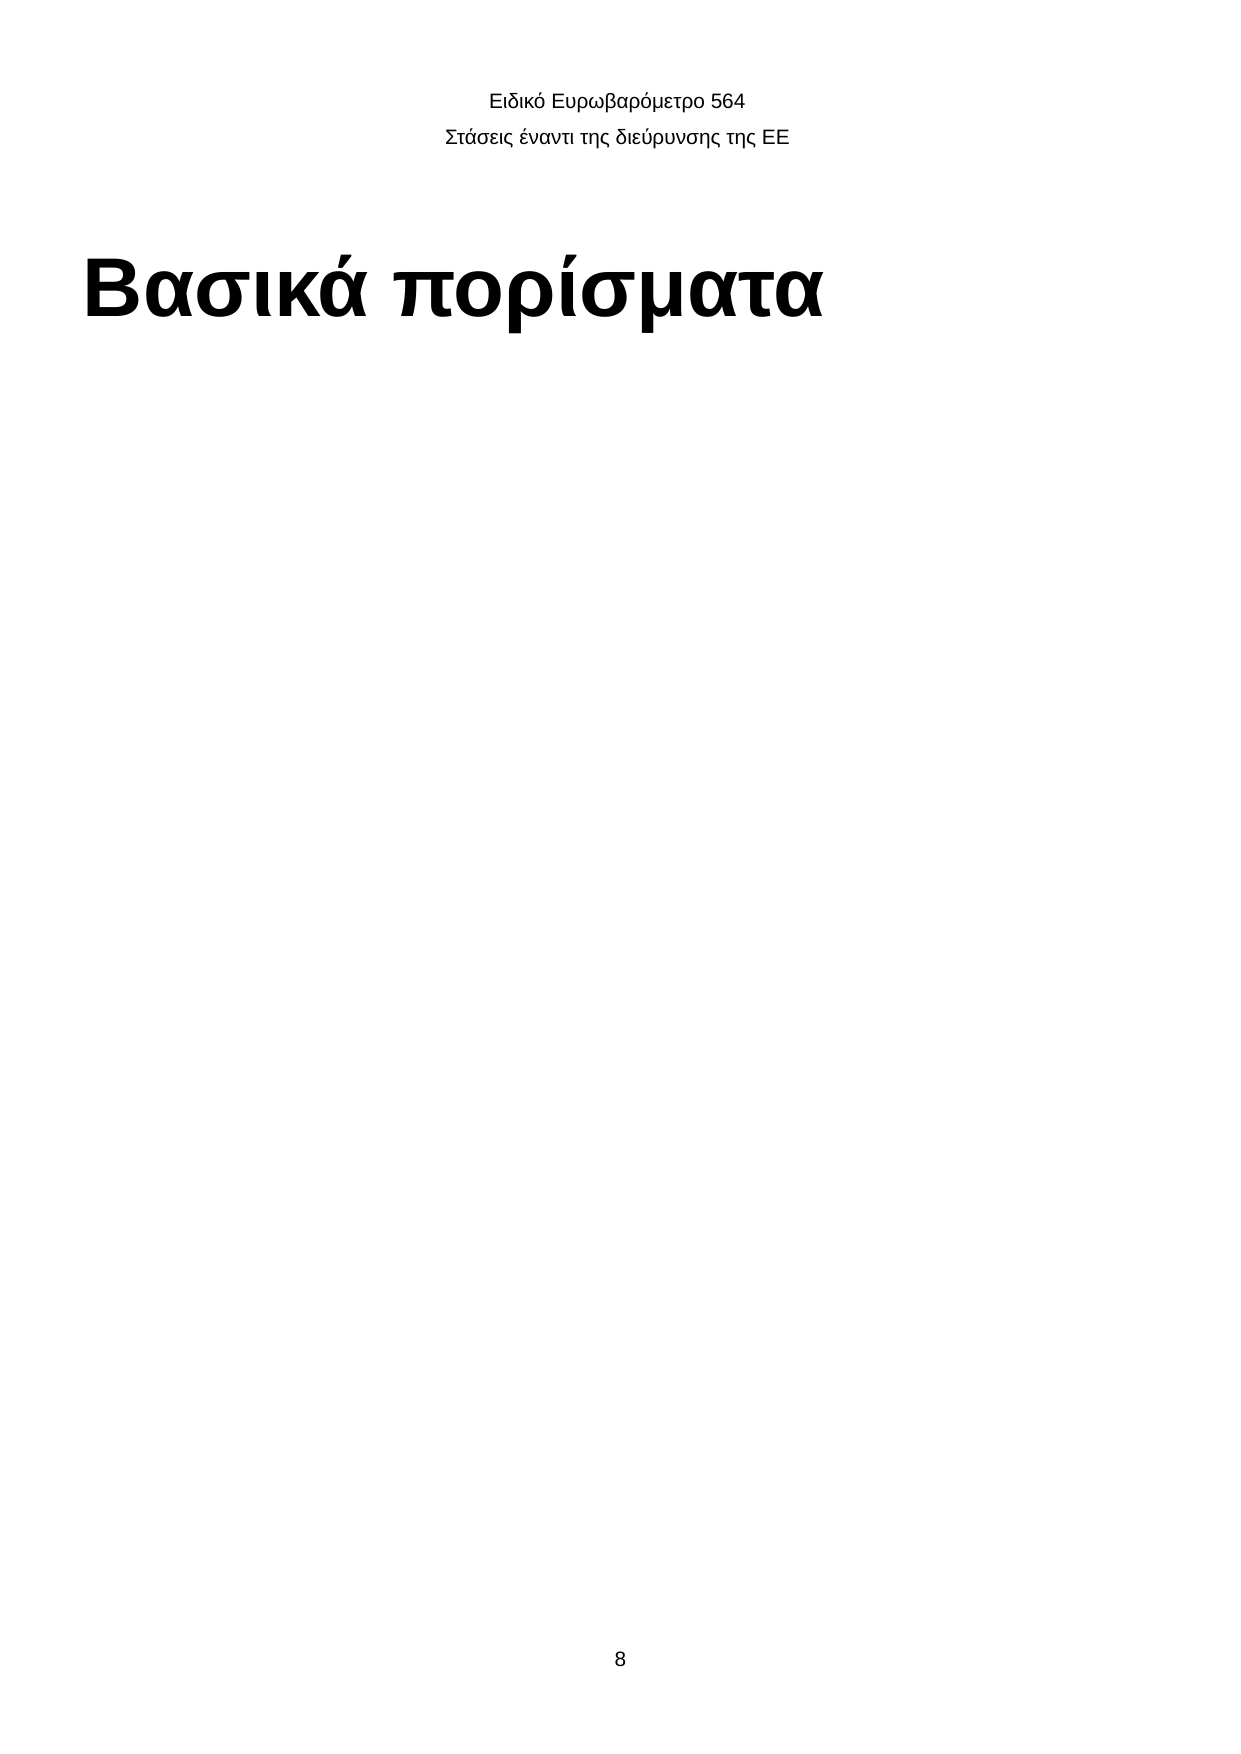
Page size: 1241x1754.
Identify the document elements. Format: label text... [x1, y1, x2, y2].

subtitle Βασικά πορίσματα [83, 239, 1157, 334]
